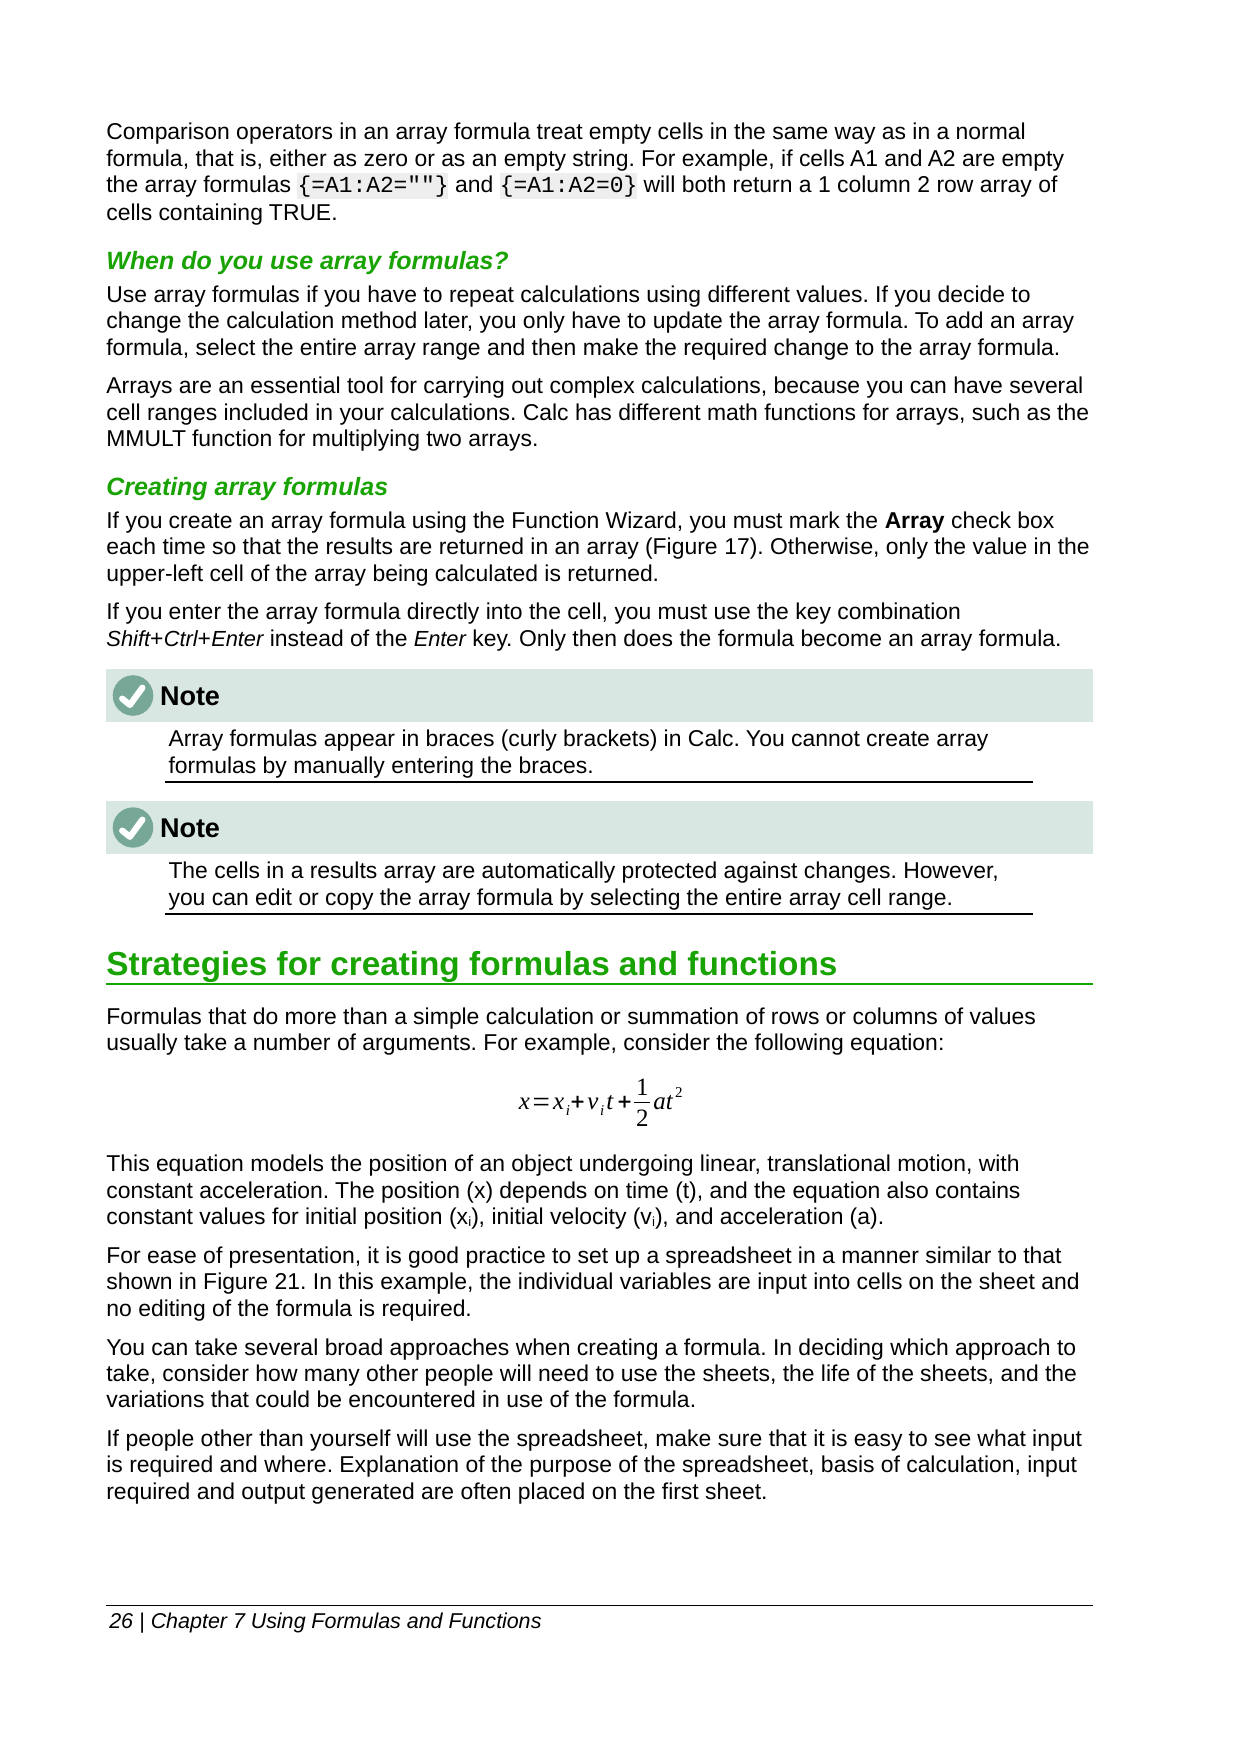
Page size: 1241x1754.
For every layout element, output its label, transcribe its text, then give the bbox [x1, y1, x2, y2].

text Comparison operators in an array formula treat empty cells in the same way as in a normal formula, that is, either as zero or as an empty string. For example, if cells A1 and A2 are empty the array formulas {=A1:A2=""} and {=A1:A2=0} will both return a 1 column 2 row array of cells containing TRUE. [106, 118, 1093, 226]
text The cells in a results array are automatically protected against changes. However, you can edit or copy the array formula by selecting the entire array cell range. [165, 854, 1033, 913]
text If you enter the array formula directly into the cell, you must use the key combination Shift+Ctrl+Enter instead of the Enter key. Only then does the formula become an array formula. [106, 598, 1093, 651]
text This equation models the position of an object undergoing linear, translational motion, with constant acceleration. The position (x) depends on time (t), and the equation also contains constant values for initial position (xi), initial velocity (vi), and acceleration (a). [106, 1150, 1093, 1229]
subtitle Note [106, 801, 1093, 854]
text For ease of presentation, it is good practice to set up a spreadsheet in a manner similar to that shown in Figure 21. In this example, the individual variables are input into cells on the sheet and no editing of the formula is required. [106, 1242, 1093, 1321]
subtitle Creating array formulas [106, 472, 1093, 501]
subtitle Strategies for creating formulas and functions [106, 944, 1093, 983]
text If people other than yourself will use the spreadsheet, make sure that it is easy to see what input is required and where. Explanation of the purpose of the spreadsheet, basis of calculation, input required and output generated are often placed on the first sheet. [106, 1425, 1093, 1504]
text If you create an array formula using the Function Wizard, you must mark the Array check box each time so that the results are returned in an array (Figure 17). Otherwise, only the value in the upper-left cell of the array being calculated is returned. [106, 507, 1093, 586]
text Array formulas appear in braces (curly brackets) in Calc. You cannot create array formulas by manually entering the braces. [165, 722, 1033, 781]
text Arrays are an essential tool for carrying out complex calculations, because you can have several cell ranges included in your calculations. Calc has different math functions for arrays, such as the MMULT function for multiplying two arrays. [106, 372, 1093, 451]
text You can take several broad approaches when creating a formula. In deciding which approach to take, consider how many other people will need to use the sheets, the life of the sheets, and the variations that could be encountered in use of the formula. [106, 1333, 1093, 1412]
subtitle Note [106, 669, 1093, 722]
subtitle When do you use array formulas? [106, 246, 1093, 275]
text Use array formulas if you have to repeat calculations using different values. If you decide to change the calculation method later, you only have to update the array formula. To add an array formula, select the entire array range and then make the required change to the array formula. [106, 281, 1093, 360]
table_header [106, 1068, 1093, 1150]
text Formulas that do more than a simple calculation or summation of rows or columns of values usually take a number of arguments. For example, consider the following equation: [106, 1003, 1093, 1055]
